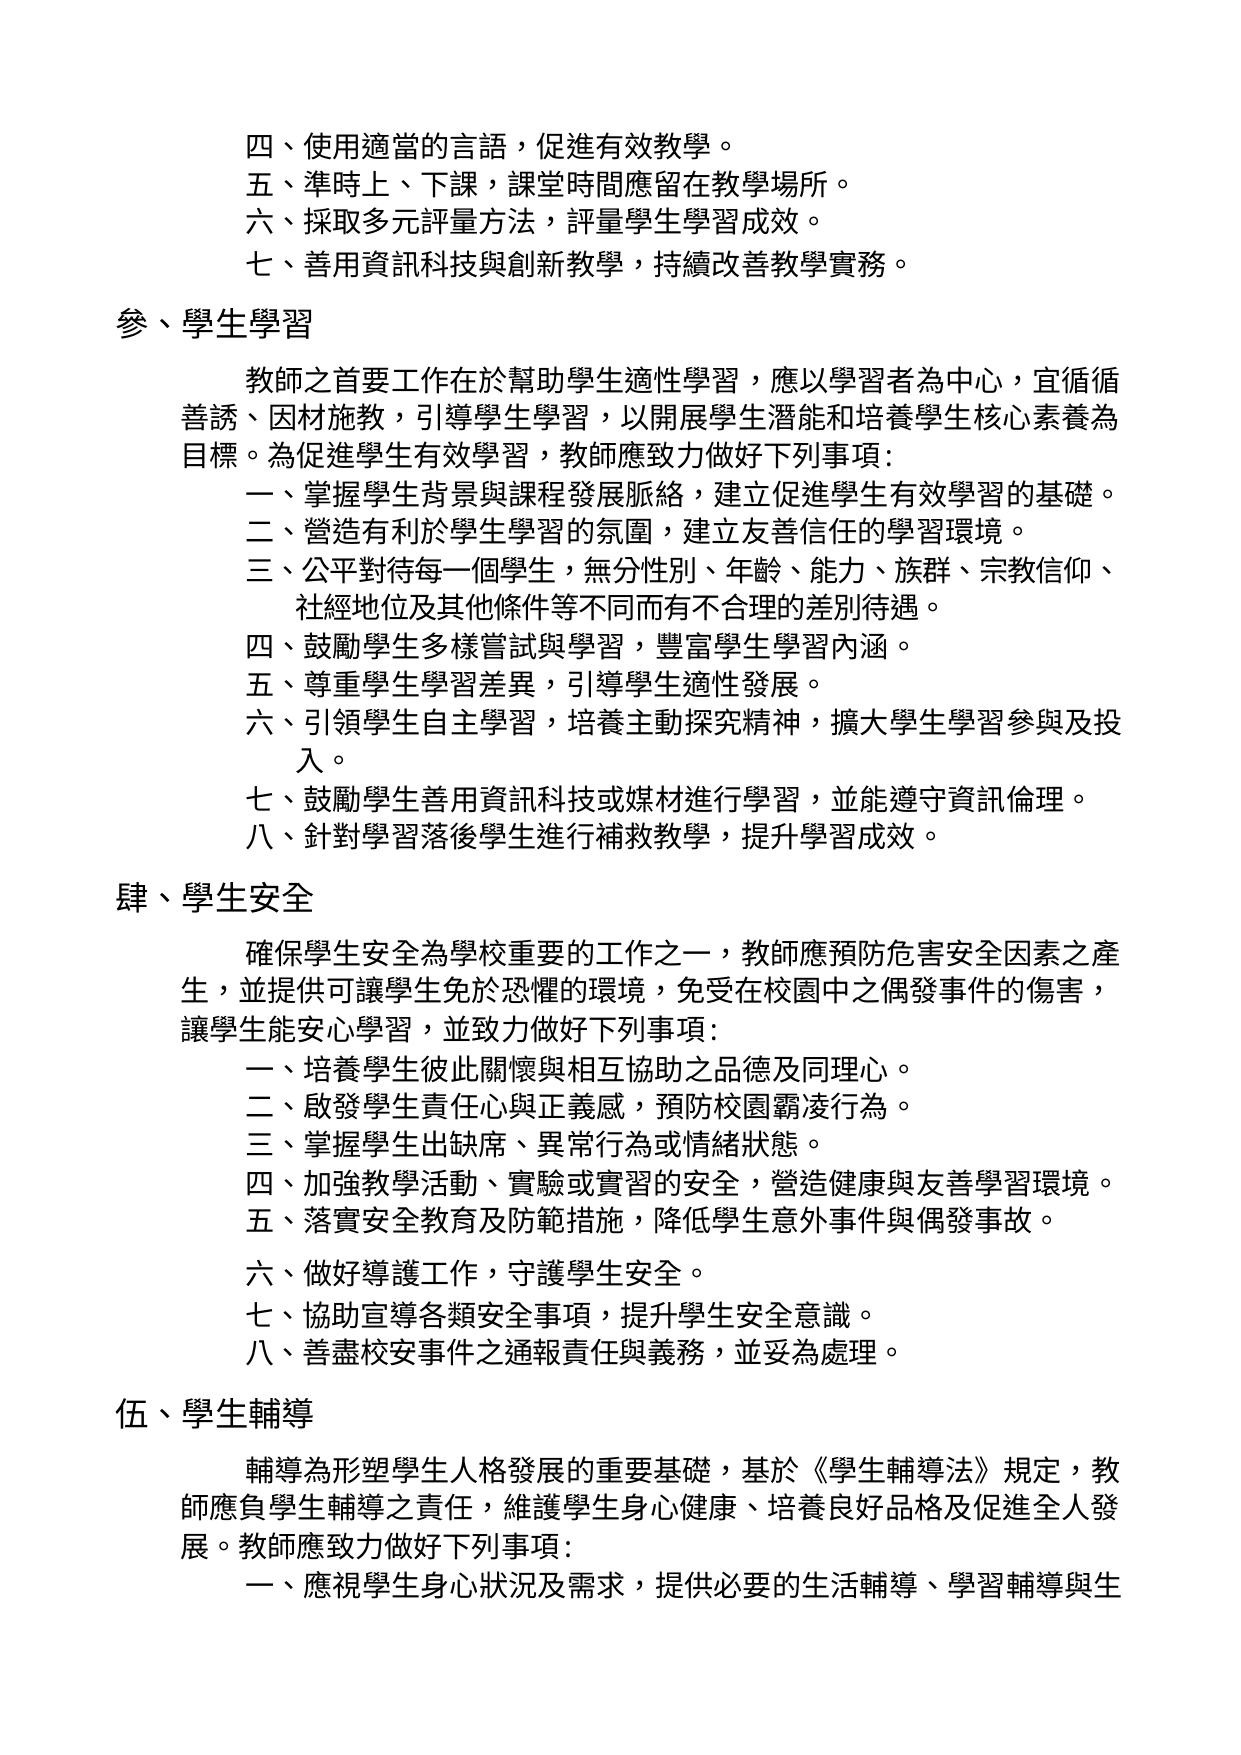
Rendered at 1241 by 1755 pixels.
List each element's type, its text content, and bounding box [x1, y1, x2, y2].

text 四、加強教學活動、實驗或實習的安全，營造健康與友善學習環境。五、落實安全教育及防範措施，降低學生意外事件與偶發事故。 [245, 1164, 1123, 1240]
text 七、協助宣導各類安全事項，提升學生安全意識。 八、善盡校安事件之通報責任與義務，並妥為處理。 [245, 1296, 919, 1372]
text 一、培養學生彼此關懷與相互協助之品德及同理心。二、啟發學生責任心與正義感，預防校園霸凌行為。三、掌握學生出缺席、異常行為或情緒狀態。 [245, 1049, 919, 1164]
text 一、應視學生身心狀況及需求，提供必要的生活輔導、學習輔導與生 [245, 1566, 1123, 1603]
text 七、善用資訊科技與創新教學，持續改善教學實務。 [245, 241, 1178, 283]
text 五、準時上、下課，課堂時間應留在教學場所。六、採取多元評量方法，評量學生學習成效。 [245, 165, 861, 241]
text 輔導為形塑學生人格發展的重要基礎，基於《學生輔導法》規定，教師應負學生輔導之責任，維護學生身心健康、培養良好品格及促進全人發展。教師應致力做好下列事項: [180, 1451, 1121, 1566]
text 肆、學生安全 [115, 871, 1178, 919]
text 四、鼓勵學生多樣嘗試與學習，豐富學生學習內涵。五、尊重學生學習差異，引導學生適性發展。 [245, 627, 919, 703]
text 四、使用適當的言語，促進有效教學。 [245, 127, 948, 165]
text 伍、學生輔導 [115, 1388, 1178, 1436]
text 六、做好導護工作，守護學生安全。 [245, 1240, 1178, 1295]
text 七、鼓勵學生善用資訊科技或媒材進行學習，並能遵守資訊倫理。八、針對學習落後學生進行補救教學，提升學習成效。 [245, 780, 1094, 856]
text 六、引領學生自主學習，培養主動探究精神，擴大學生學習參與及投入。 [245, 703, 1123, 780]
text 一、掌握學生背景與課程發展脈絡，建立促進學生有效學習的基礎。二、營造有利於學生學習的氛圍，建立友善信任的學習環境。 [245, 475, 1123, 551]
text 參、學生學習 [115, 298, 1178, 346]
text 確保學生安全為學校重要的工作之一，教師應預防危害安全因素之產生，並提供可讓學生免於恐懼的環境，免受在校園中之偶發事件的傷害，讓學生能安心學習，並致力做好下列事項: [180, 934, 1121, 1048]
text 教師之首要工作在於幫助學生適性學習，應以學習者為中心，宜循循善誘、因材施教，引導學生學習，以開展學生潛能和培養學生核心素養為目標。為促進學生有效學習，教師應致力做好下列事項: [180, 361, 1121, 475]
text 三、公平對待每一個學生，無分性別、年齡、能力、族群、宗教信仰、社經地位及其他條件等不同而有不合理的差別待遇。 [245, 551, 1124, 627]
